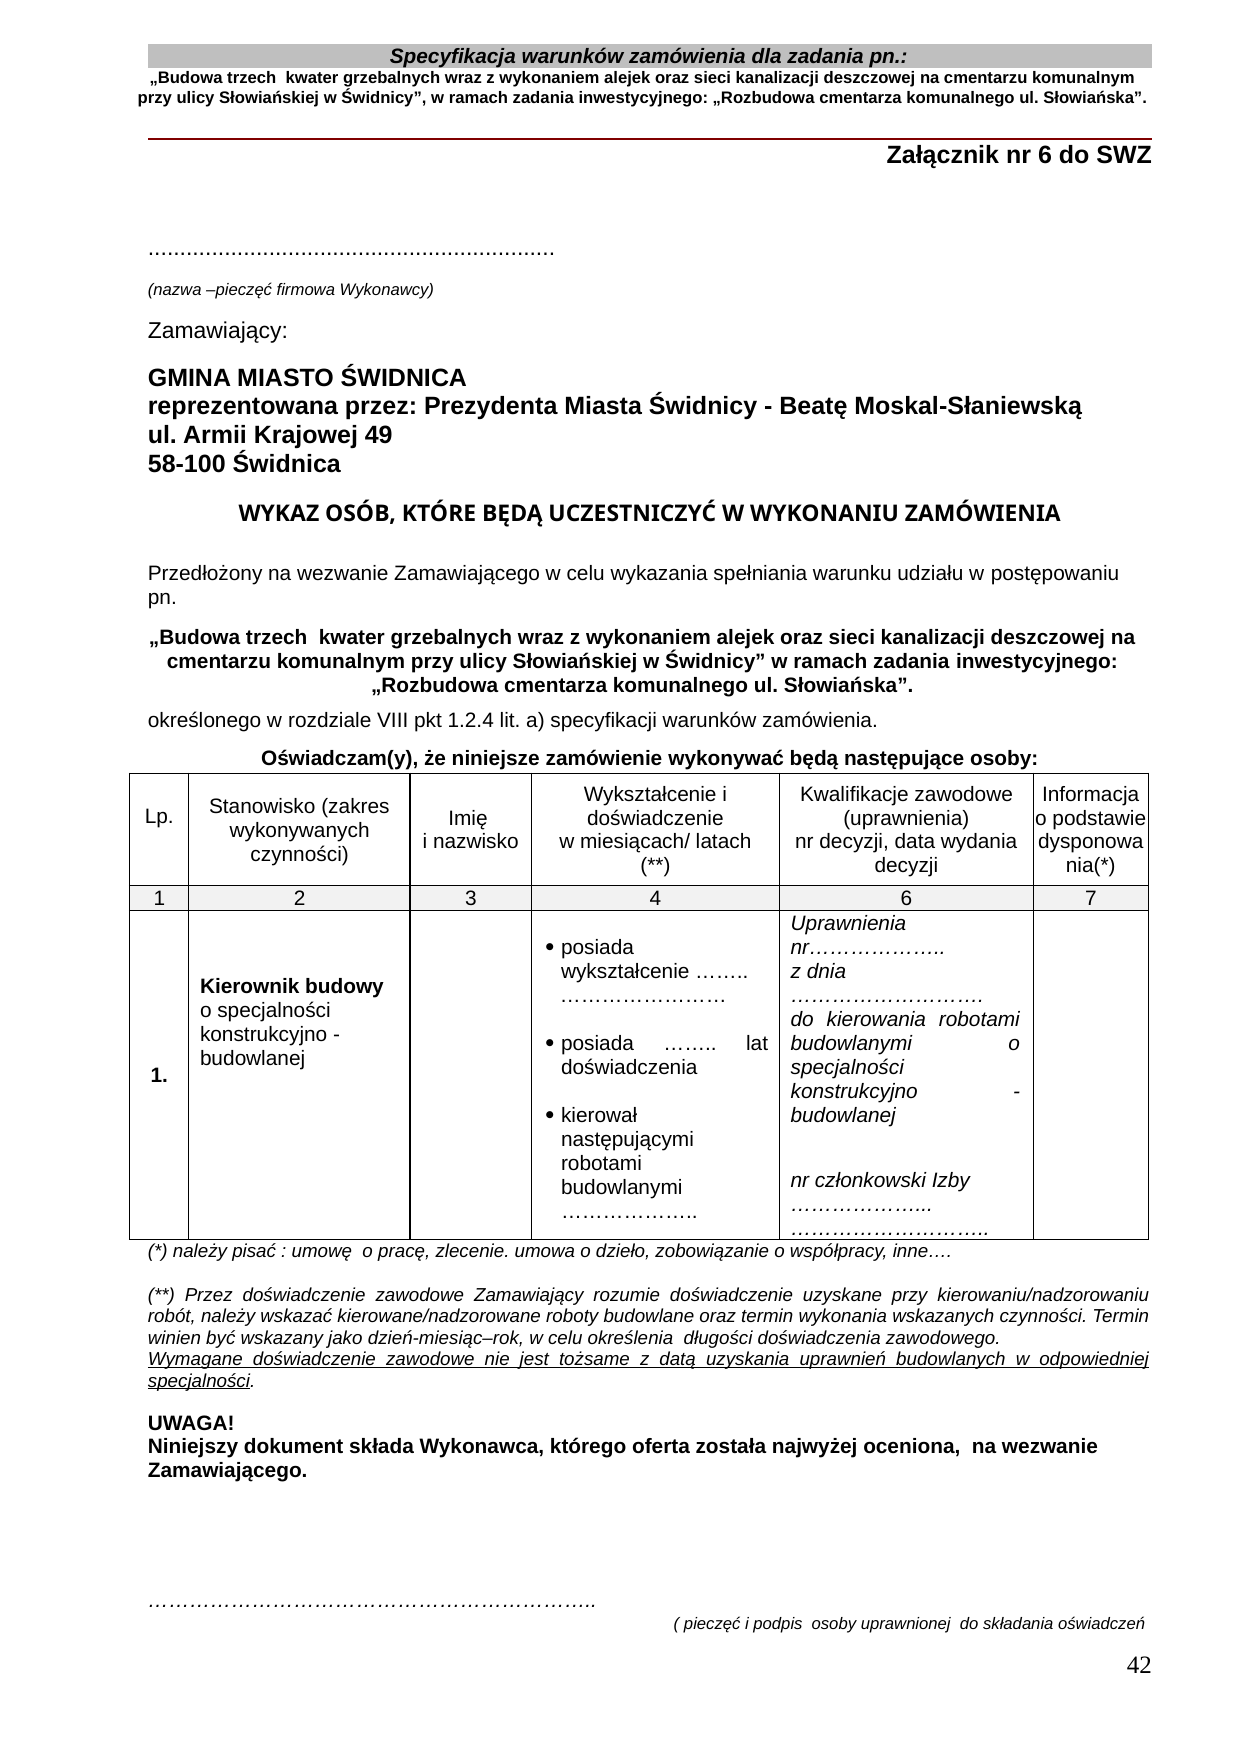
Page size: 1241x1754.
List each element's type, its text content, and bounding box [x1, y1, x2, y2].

text Załącznik nr 6 do SWZ [148, 140, 1152, 168]
text „Budowa trzech kwater grzebalnych wraz z wykonaniem alejek oraz sieci kanalizacji deszczowej na cmentarzu komunalnym przy ulicy Słowiańskiej w Świdnicy” w ramach zadania inwestycyjnego: „Rozbudowa cmentarza komunalnego ul. Słowiańska”. [133, 625, 1152, 697]
text UWAGA! [148, 1410, 1152, 1434]
text GMINA MIASTO ŚWIDNICA [148, 363, 1152, 391]
text ul. Armii Krajowej 49 [148, 420, 1152, 449]
text (**) Przez doświadczenie zawodowe Zamawiający rozumie doświadczenie uzyskane przy kierowaniu/nadzorowaniu robót, należy wskazać kierowane/nadzorowane roboty budowlane oraz termin wykonania wskazanych czynności. Termin winien być wskazany jako dzień-miesiąc–rok, w celu określenia długości doświadczenia zawodowego. [148, 1283, 1152, 1348]
table_cell 1. [130, 911, 188, 1239]
text (*) należy pisać : umowę o pracę, zlecenie. umowa o dzieło, zobowiązanie o współpracy, inne…. [148, 1240, 1152, 1262]
text Oświadczam(y), że niniejsze zamówienie wykonywać będą następujące osoby: [148, 746, 1152, 770]
table_cell posiada wykształcenie …….. …………………… posiada …….. lat doświadczenia kierował następującymi robotami budowlanymi ……………….. [532, 911, 779, 1239]
text Niniejszy dokument składa Wykonawca, którego oferta została najwyżej oceniona, na wezwanie Zamawiającego. [148, 1434, 1152, 1482]
table_cell Kierownik budowy o specjalności konstrukcyjno - budowlanej [189, 911, 409, 1239]
table_cell 2 [189, 886, 409, 910]
table_header Wykształcenie i doświadczenie w miesiącach/ latach (**) [532, 774, 779, 885]
text Przedłożony na wezwanie Zamawiającego w celu wykazania spełniania warunku udziału w postępowaniu pn. [148, 561, 1152, 608]
text ................................................................ [148, 234, 1152, 260]
table_cell 7 [1034, 886, 1148, 910]
text (nazwa –pieczęć firmowa Wykonawcy) [148, 279, 1152, 298]
table_cell 1 [130, 886, 188, 910]
table_cell [1034, 911, 1148, 1239]
table_header Imię i nazwisko [411, 774, 531, 885]
text ( pieczęć i podpis osoby uprawnionej do składania oświadczeń [148, 1614, 1152, 1633]
table_header Lp. [130, 774, 188, 885]
table_header Kwalifikacje zawodowe (uprawnienia) nr decyzji, data wydania decyzji [780, 774, 1033, 885]
text Wymagane doświadczenie zawodowe nie jest tożsame z datą uzyskania uprawnień budowlanych w odpowiedniej specjalności. [148, 1348, 1152, 1391]
table_cell 6 [780, 886, 1033, 910]
text ……………………………………………………….. [148, 1561, 1152, 1612]
table_cell [411, 911, 531, 1239]
text Zamawiający: [148, 317, 1152, 343]
table_header Informacja o podstawie dysponowania(*) [1034, 774, 1148, 885]
text określonego w rozdziale VIII pkt 1.2.4 lit. a) specyfikacji warunków zamówienia. [148, 707, 1152, 731]
text 58-100 Świdnica [148, 449, 1152, 478]
text reprezentowana przez: Prezydenta Miasta Świdnicy - Beatę Moskal-Słaniewską [148, 391, 1152, 420]
table_header Stanowisko (zakres wykonywanych czynności) [189, 774, 409, 885]
table_cell 4 [532, 886, 779, 910]
text WYKAZ OSÓB, KTÓRE BĘDĄ UCZESTNICZYĆ W WYKONANIU ZAMÓWIENIA [148, 497, 1152, 528]
table_cell Uprawnienia nr……………….. z dnia ………………………. do kierowania robotami budowlanymi o specjalności konstrukcyjno - budowlanej nr członkowski Izby ………………... ……………………….. [780, 911, 1033, 1239]
table_cell 3 [411, 886, 531, 910]
